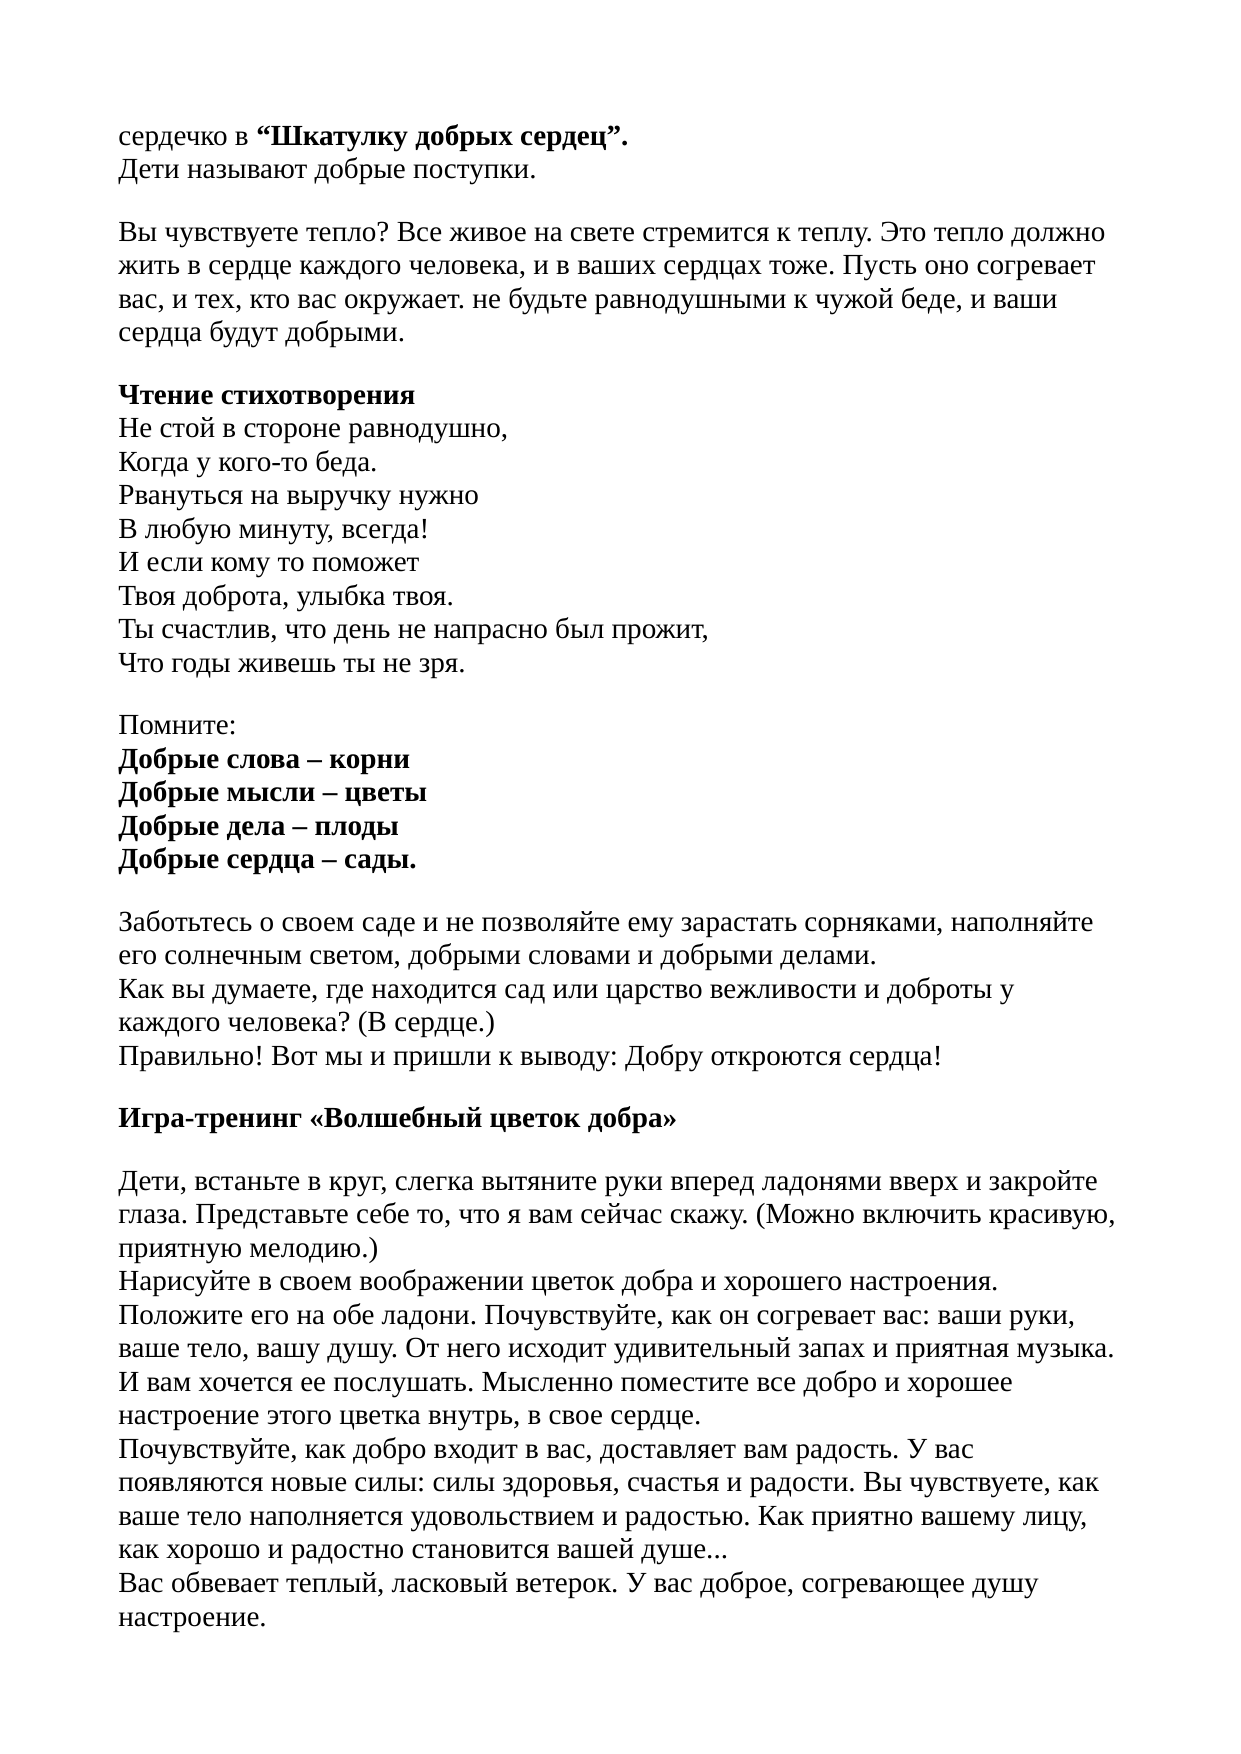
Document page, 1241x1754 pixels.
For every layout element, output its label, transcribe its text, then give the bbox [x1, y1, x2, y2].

text Чтение стихотворения [118, 377, 1122, 410]
text Как вы думаете, где находится сад или царство вежливости и доброты у каждого человека? (В сердце.) [118, 971, 1122, 1038]
text Нарисуйте в своем воображении цветок добра и хорошего настроения. Положите его на обе ладони. Почувствуйте, как он согревает вас: ваши руки, ваше тело, вашу душу. От него исходит удивительный запах и приятная музыка. И вам хочется ее послушать. Мысленно поместите все добро и хорошее настроение этого цветка внутрь, в свое сердце. [118, 1263, 1122, 1431]
text Добрые слова – корни Добрые мысли – цветы Добрые дела – плоды Добрые сердца – сады. [118, 741, 1122, 875]
text Дети, встаньте в круг, слегка вытяните руки вперед ладонями вверх и закройте глаза. Представьте себе то, что я вам сейчас скажу. (Можно включить красивую, приятную мелодию.) [118, 1163, 1122, 1263]
text Вас обвевает теплый, ласковый ветерок. У вас доброе, согревающее душу настроение. [118, 1565, 1122, 1632]
text сердечко в “Шкатулку добрых сердец”. [118, 118, 1122, 152]
text Игра-тренинг «Волшебный цветок добра» [118, 1100, 1122, 1134]
text Помните: [118, 707, 1122, 741]
text Правильно! Вот мы и пришли к выводу: Добру откроются сердца! [118, 1038, 1122, 1072]
text Заботьтесь о своем саде и не позволяйте ему зарастать сорняками, наполняйте его солнечным светом, добрыми словами и добрыми делами. [118, 904, 1122, 971]
text Не стой в стороне равнодушно, Когда у кого-то беда. Рвануться на выручку нужно В любую минуту, всегда! И если кому то поможет Твоя доброта, улыбка твоя. Ты счастлив, что день не напрасно был прожит, Что годы живешь ты не зря. [118, 410, 1122, 679]
text Вы чувствуете тепло? Все живое на свете стремится к теплу. Это тепло должно жить в сердце каждого человека, и в ваших сердцах тоже. Пусть оно согревает вас, и тех, кто вас окружает. не будьте равнодушными к чужой беде, и ваши сердца будут добрыми. [118, 214, 1122, 348]
text Почувствуйте, как добро входит в вас, доставляет вам радость. У вас появляются новые силы: силы здоровья, счастья и радости. Вы чувствуете, как ваше тело наполняется удовольствием и радостью. Как приятно вашему лицу, как хорошо и радостно становится вашей душе... [118, 1431, 1122, 1565]
text Дети называют добрые поступки. [118, 152, 1122, 185]
